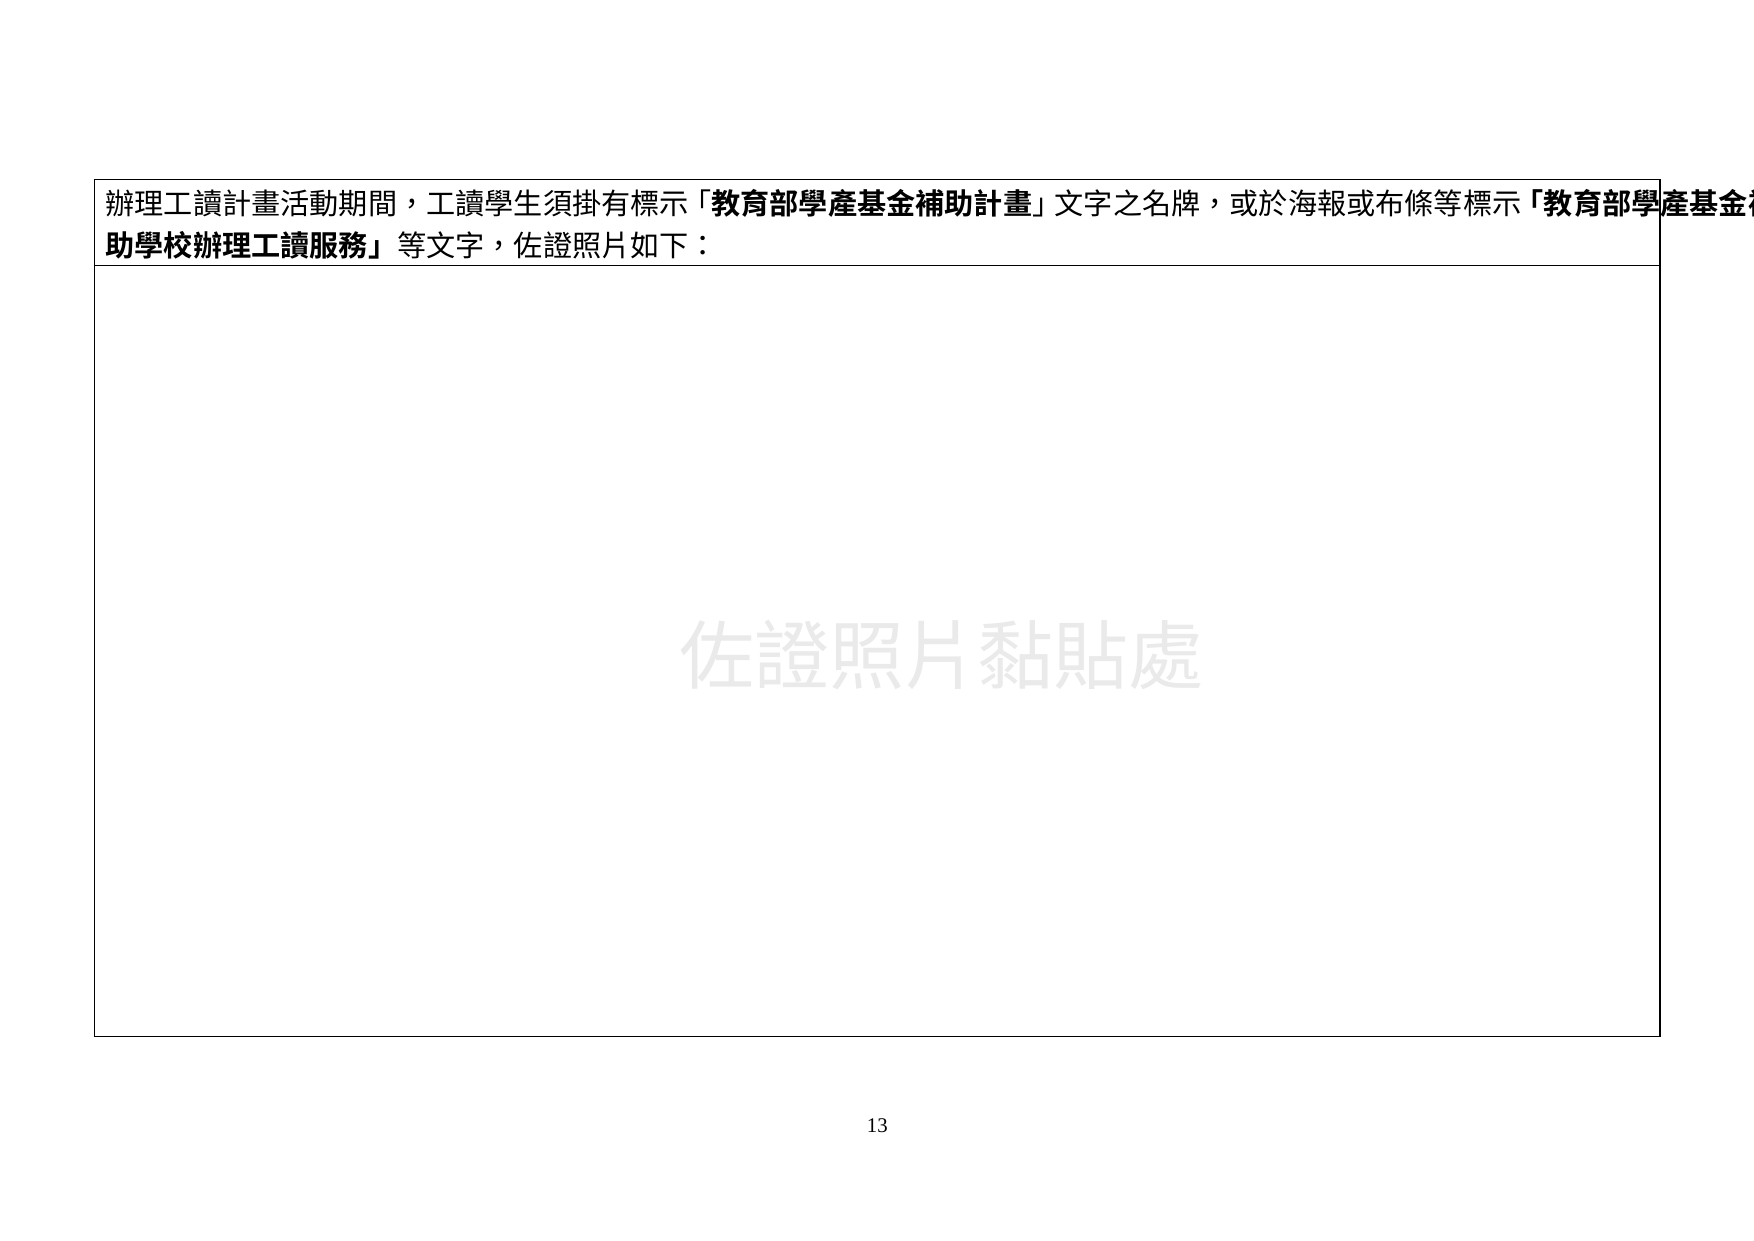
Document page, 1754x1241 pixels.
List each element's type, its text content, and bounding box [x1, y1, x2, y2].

table_header 辦理工讀計畫活動期間，工讀學生須掛有標示「教育部學產基金補助計畫」文字之名牌，或於海報或布條等標示「教育部學產基金補助學校辦理工讀服務」等文字，佐證照片如下： [95, 180, 1659, 265]
table_cell 佐證照片黏貼處 [95, 266, 1659, 1036]
